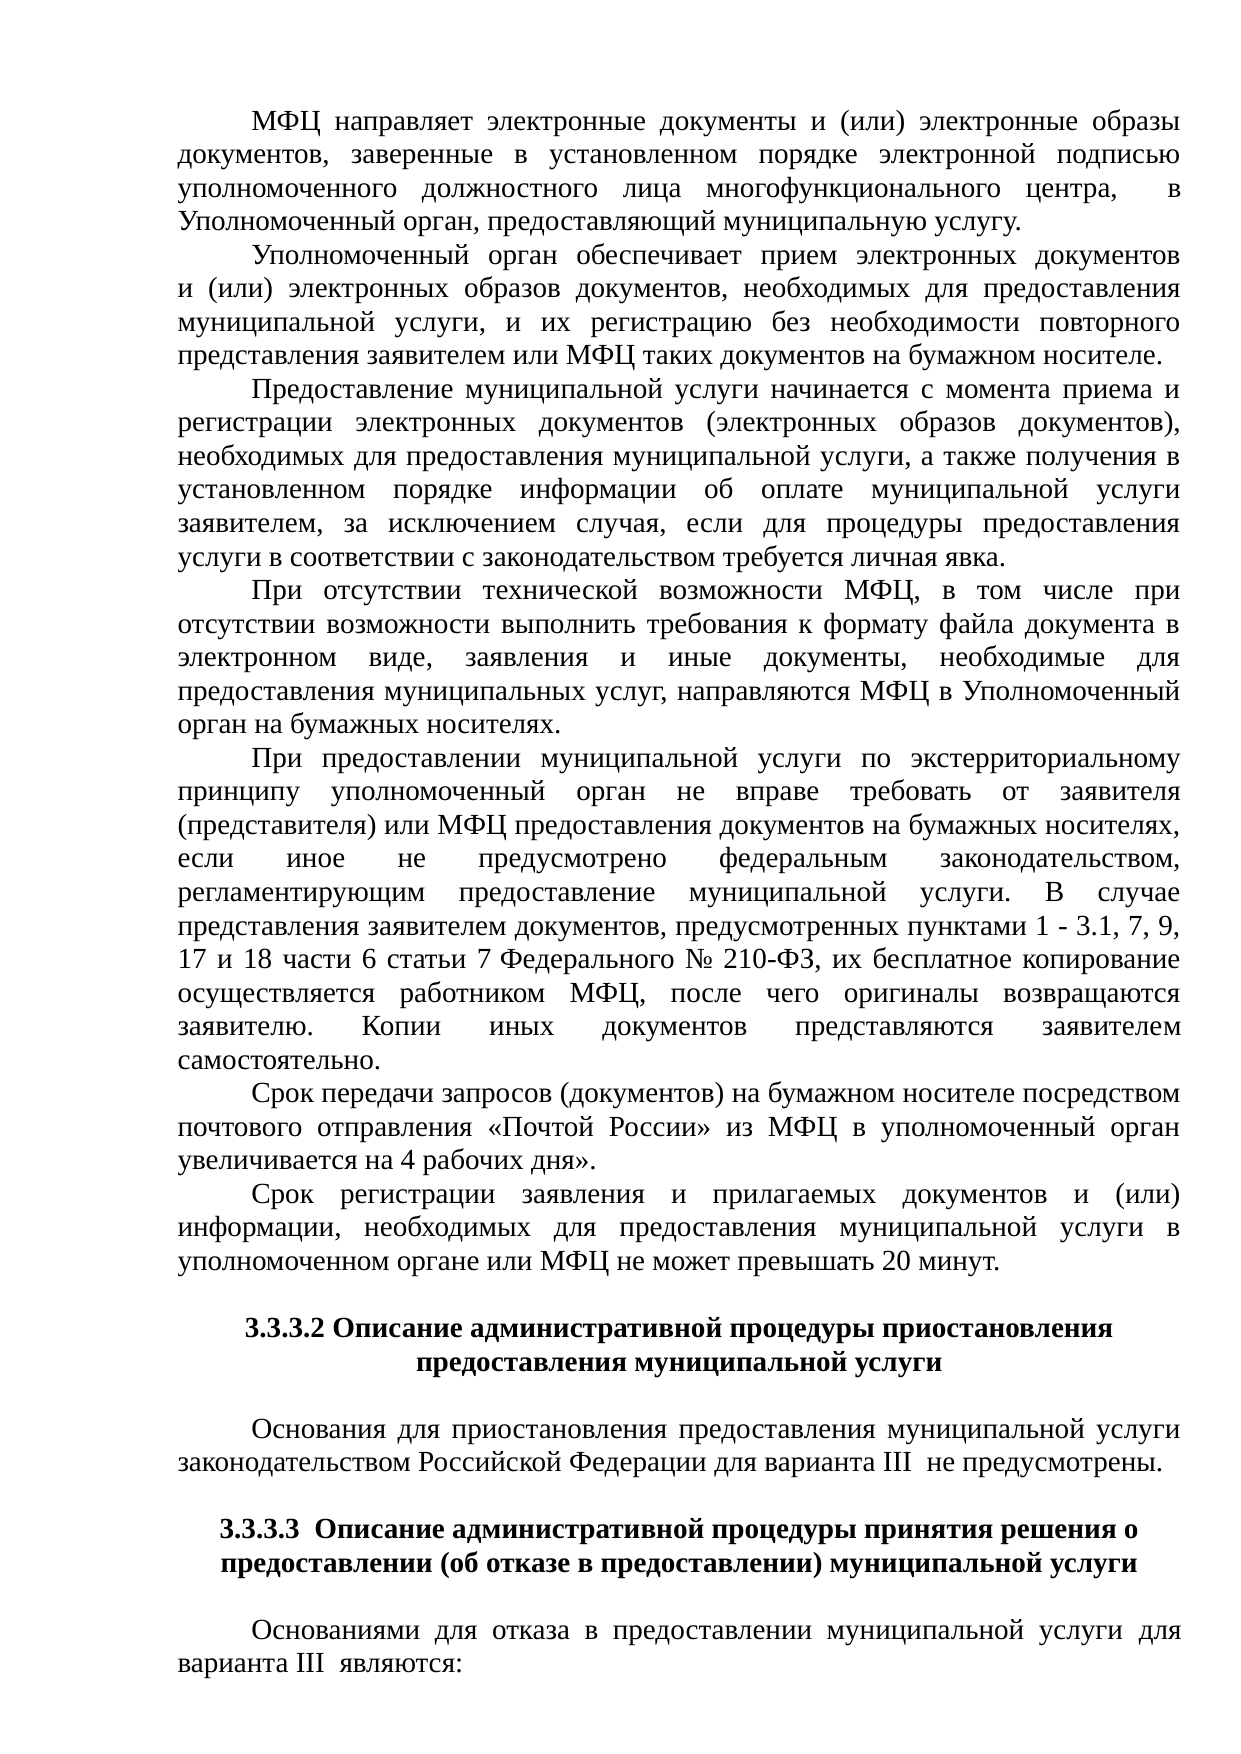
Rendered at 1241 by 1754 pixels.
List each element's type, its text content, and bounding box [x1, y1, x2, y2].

text 3.3.3.2 Описание административной процедуры приостановления предоставления муниципальной услуги [177, 1310, 1181, 1377]
text Срок регистрации заявления и прилагаемых документов и (или) информации, необходимых для предоставления муниципальной услуги в уполномоченном органе или МФЦ не может превышать 20 минут. [177, 1176, 1181, 1277]
text Уполномоченный орган обеспечивает прием электронных документов и (или) электронных образов документов, необходимых для предоставления муниципальной услуги, и их регистрацию без необходимости повторного представления заявителем или МФЦ таких документов на бумажном носителе. [177, 237, 1181, 371]
text При отсутствии технической возможности МФЦ, в том числе при отсутствии возможности выполнить требования к формату файла документа в электронном виде, заявления и иные документы, необходимые для предоставления муниципальных услуг, направляются МФЦ в Уполномоченный орган на бумажных носителях. [177, 572, 1181, 740]
text 3.3.3.3 Описание административной процедуры принятия решения о предоставлении (об отказе в предоставлении) муниципальной услуги [177, 1511, 1181, 1578]
text МФЦ направляет электронные документы и (или) электронные образы документов, заверенные в установленном порядке электронной подписью уполномоченного должностного лица многофункционального центра, в Уполномоченный орган, предоставляющий муниципальную услугу. [177, 103, 1181, 237]
text При предоставлении муниципальной услуги по экстерриториальному принципу уполномоченный орган не вправе требовать от заявителя (представителя) или МФЦ предоставления документов на бумажных носителях, если иное не предусмотрено федеральным законодательством, регламентирующим предоставление муниципальной услуги. В случае представления заявителем документов, предусмотренных пунктами 1 - 3.1, 7, 9, 17 и 18 части 6 статьи 7 Федерального № 210-ФЗ, их бесплатное копирование осуществляется работником МФЦ, после чего оригиналы возвращаются заявителю. Копии иных документов представляются заявителем самостоятельно. [177, 740, 1181, 1075]
text Предоставление муниципальной услуги начинается с момента приема и регистрации электронных документов (электронных образов документов), необходимых для предоставления муниципальной услуги, а также получения в установленном порядке информации об оплате муниципальной услуги заявителем, за исключением случая, если для процедуры предоставления услуги в соответствии с законодательством требуется личная явка. [177, 371, 1181, 572]
text Основаниями для отказа в предоставлении муниципальной услуги для варианта III являются: [177, 1612, 1181, 1679]
text Основания для приостановления предоставления муниципальной услуги законодательством Российской Федерации для варианта III не предусмотрены. [177, 1411, 1181, 1478]
text Срок передачи запросов (документов) на бумажном носителе посредством почтового отправления «Почтой России» из МФЦ в уполномоченный орган увеличивается на 4 рабочих дня». [177, 1075, 1181, 1176]
